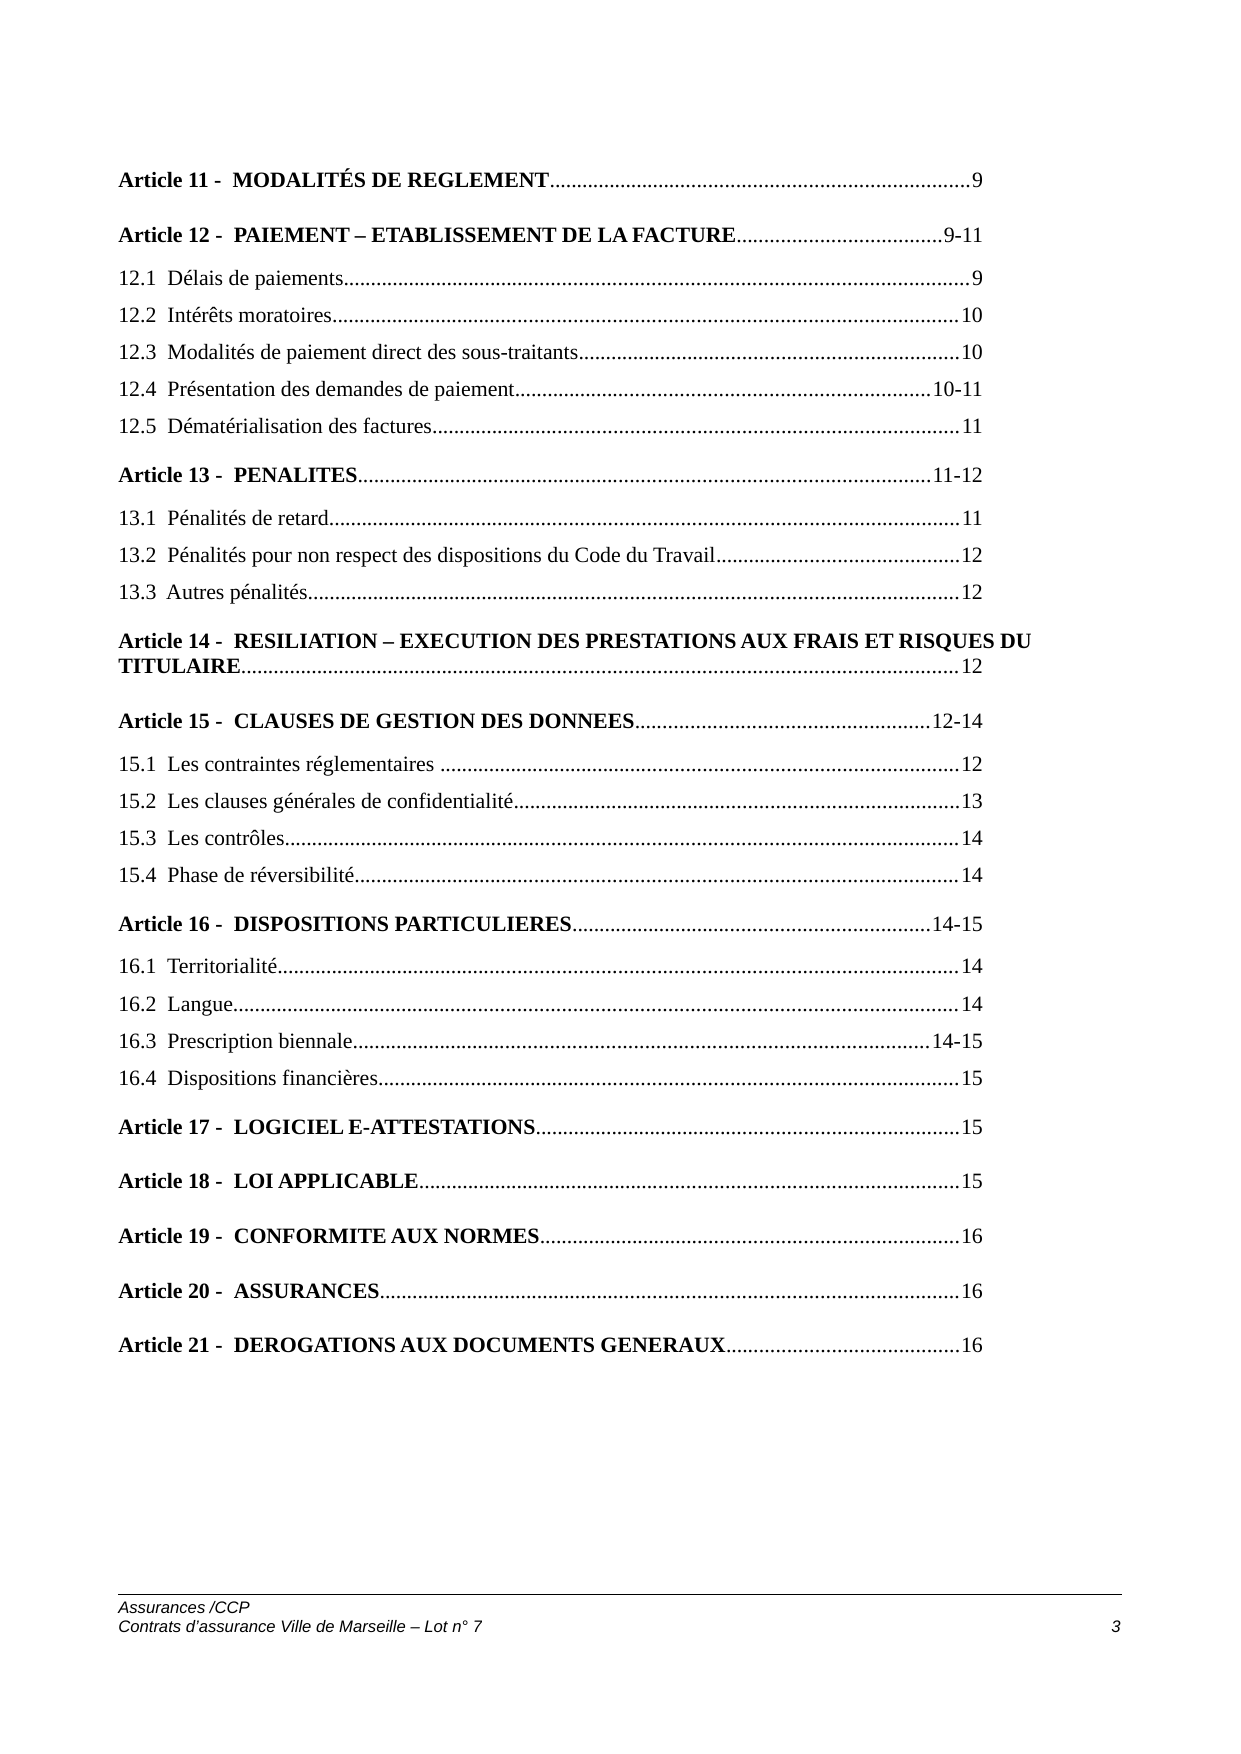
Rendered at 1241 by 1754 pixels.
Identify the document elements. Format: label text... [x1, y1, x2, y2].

text 16.1 Territorialité 14 [118, 953, 1122, 979]
text Article 17 - LOGICIEL E-ATTESTATIONS 15 [118, 1114, 1122, 1139]
text 16.3 Prescription biennale 14-15 [118, 1028, 1122, 1053]
text Article 14 - RESILIATION – EXECUTION DES PRESTATIONS AUX FRAIS ET RISQUES DU TITULAIRE 12 [118, 628, 1122, 678]
text 13.2 Pénalités pour non respect des dispositions du Code du Travail 12 [118, 542, 1122, 567]
text 15.3 Les contrôles 14 [118, 825, 1122, 850]
text 12.4 Présentation des demandes de paiement 10-11 [118, 376, 1122, 401]
text 13.1 Pénalités de retard 11 [118, 505, 1122, 530]
text Article 20 - ASSURANCES 16 [118, 1278, 1122, 1303]
text 16.4 Dispositions financières 15 [118, 1065, 1122, 1090]
text 12.3 Modalités de paiement direct des sous-traitants 10 [118, 339, 1122, 364]
text 15.2 Les clauses générales de confidentialité 13 [118, 788, 1122, 813]
text Article 11 - MODALITÉS DE REGLEMENT 9 [118, 167, 1122, 192]
text Article 19 - CONFORMITE AUX NORMES 16 [118, 1223, 1122, 1248]
text 13.3 Autres pénalités 12 [118, 579, 1122, 604]
text 16.2 Langue 14 [118, 991, 1122, 1016]
text Article 13 - PENALITES 11-12 [118, 462, 1122, 487]
text Article 18 - LOI APPLICABLE 15 [118, 1168, 1122, 1193]
text 12.2 Intérêts moratoires 10 [118, 302, 1122, 327]
text 15.4 Phase de réversibilité 14 [118, 862, 1122, 887]
text Article 12 - PAIEMENT – ETABLISSEMENT DE LA FACTURE 9-11 [118, 222, 1122, 247]
text Article 21 - DEROGATIONS AUX DOCUMENTS GENERAUX 16 [118, 1332, 1122, 1358]
text Article 15 - CLAUSES DE GESTION DES DONNEES 12-14 [118, 708, 1122, 733]
text 12.1 Délais de paiements 9 [118, 264, 1122, 290]
text 12.5 Dématérialisation des factures 11 [118, 413, 1122, 438]
text Article 16 - DISPOSITIONS PARTICULIERES 14-15 [118, 911, 1122, 936]
text 15.1 Les contraintes réglementaires 12 [118, 751, 1122, 776]
